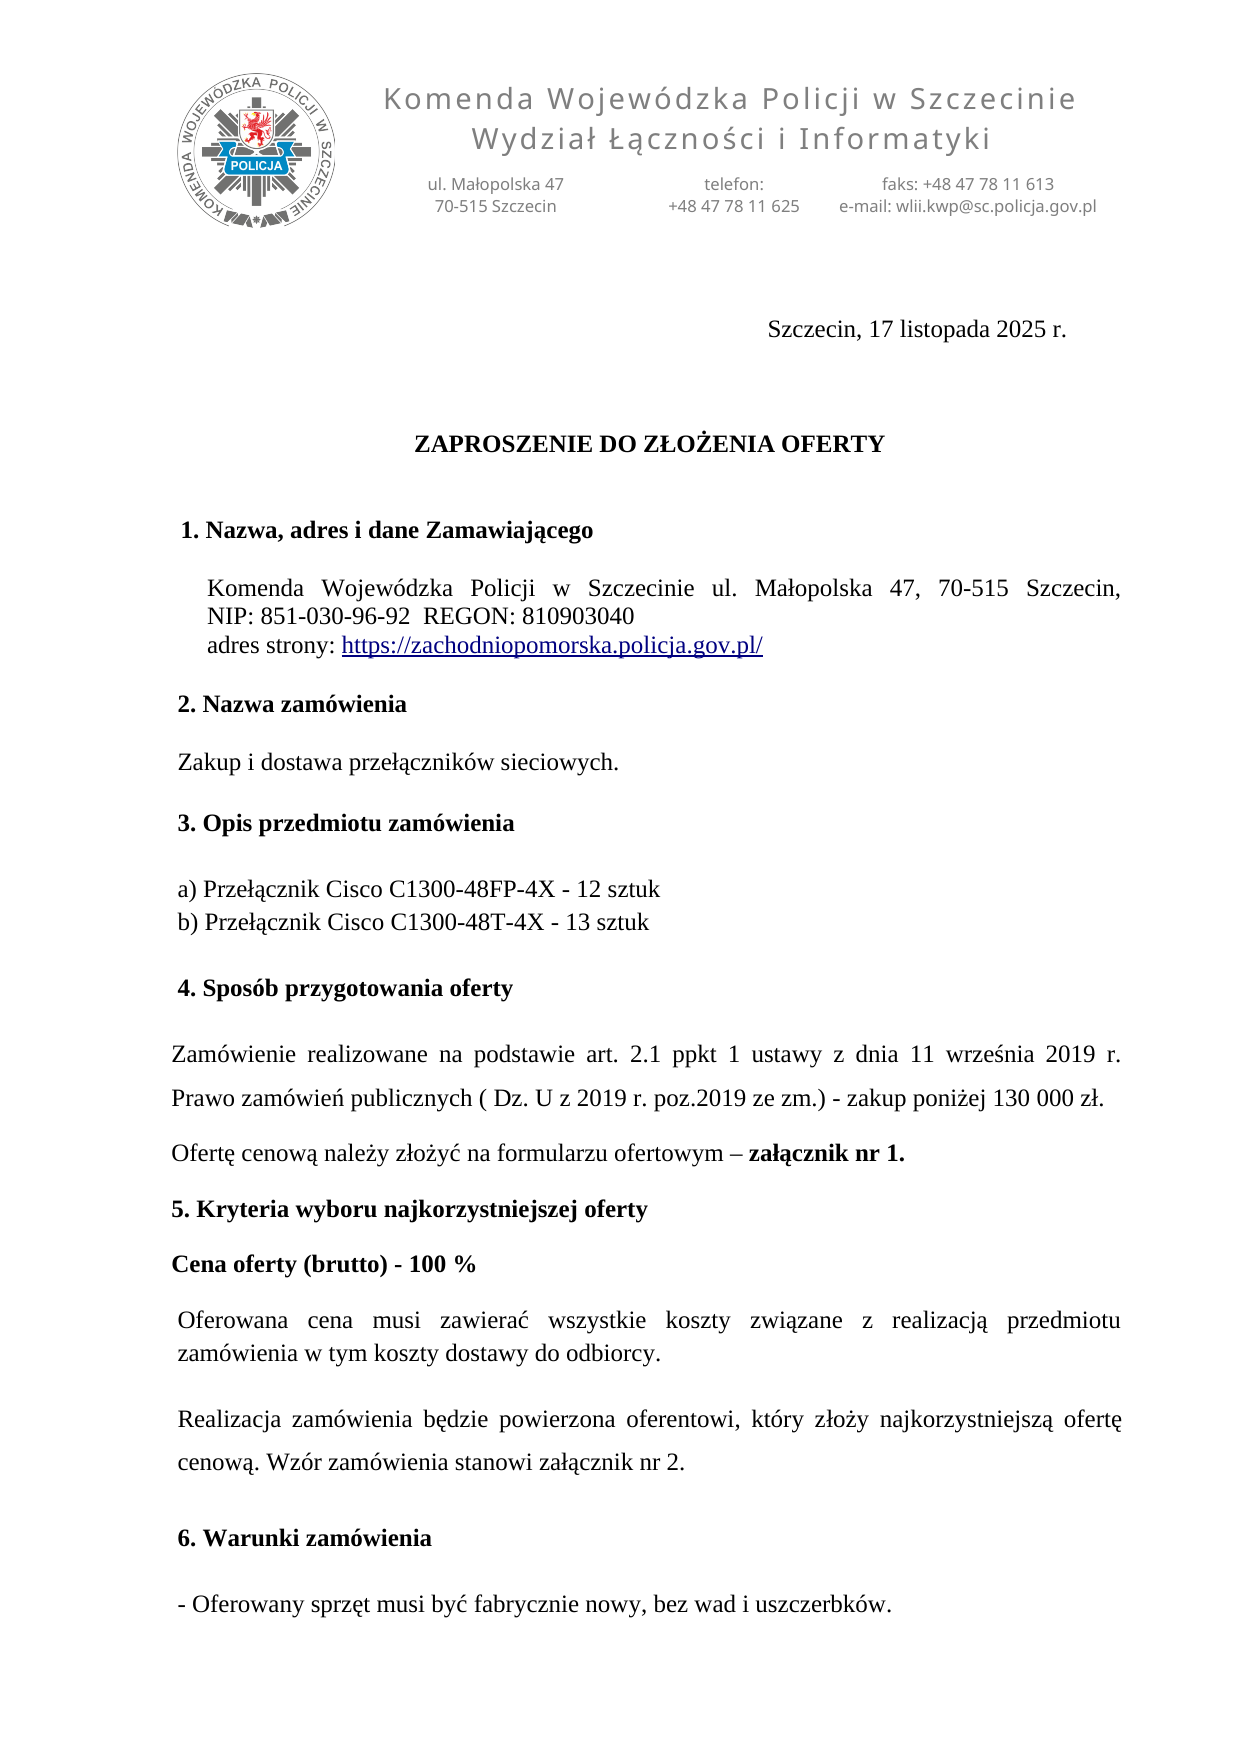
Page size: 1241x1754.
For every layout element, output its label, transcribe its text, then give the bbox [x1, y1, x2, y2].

text - Oferowany sprzęt musi być fabrycznie nowy, bez wad i uszczerbków. [177, 1589, 1122, 1618]
text 6. Warunki zamówienia [177, 1523, 1122, 1552]
text Ofertę cenową należy złożyć na formularzu ofertowym – załącznik nr 1. [171, 1138, 1122, 1167]
text Zakup i dostawa przełączników sieciowych. [177, 747, 1122, 775]
text Szczecin, 17 listopada 2025 r. [177, 285, 1122, 343]
text 3. Opis przedmiotu zamówienia [177, 808, 1122, 837]
text Zamówienie realizowane na podstawie art. 2.1 ppkt 1 ustawy z dnia 11 września 2019 r. Prawo zamówień publicznych ( Dz. U z 2019 r. poz.2019 ze zm.) - zakup poniżej 130 000 zł. [171, 1039, 1122, 1111]
text 2. Nazwa zamówienia [177, 689, 1122, 718]
text a) Przełącznik Cisco C1300-48FP-4X - 12 sztuk [177, 874, 1122, 903]
text b) Przełącznik Cisco C1300-48T-4X - 13 sztuk [177, 907, 1122, 936]
text 1. Nazwa, adres i dane Zamawiającego [180, 515, 1122, 544]
picture [177, 73, 335, 228]
list adres strony: https://zachodniopomorska.policja.gov.pl/ [207, 630, 1122, 659]
text Realizacja zamówienia będzie powierzona oferentowi, który złoży najkorzystniejszą ofertę cenową. Wzór zamówienia stanowi załącznik nr 2. [177, 1404, 1122, 1476]
list Komenda Wojewódzka Policji w Szczecinie ul. Małopolska 47, 70-515 Szczecin, NIP: 851-030-96-92 REGON: 810903040 [207, 573, 1122, 630]
text Oferowana cena musi zawierać wszystkie koszty związane z realizacją przedmiotu zamówienia w tym koszty dostawy do odbiorcy. [177, 1305, 1122, 1367]
text Cena oferty (brutto) - 100 % [171, 1249, 1122, 1278]
text 5. Kryteria wyboru najkorzystniejszej oferty [171, 1194, 1122, 1223]
text ZAPROSZENIE DO ZŁOŻENIA OFERTY [177, 429, 1122, 458]
text 4. Sposób przygotowania oferty [177, 973, 1122, 1002]
